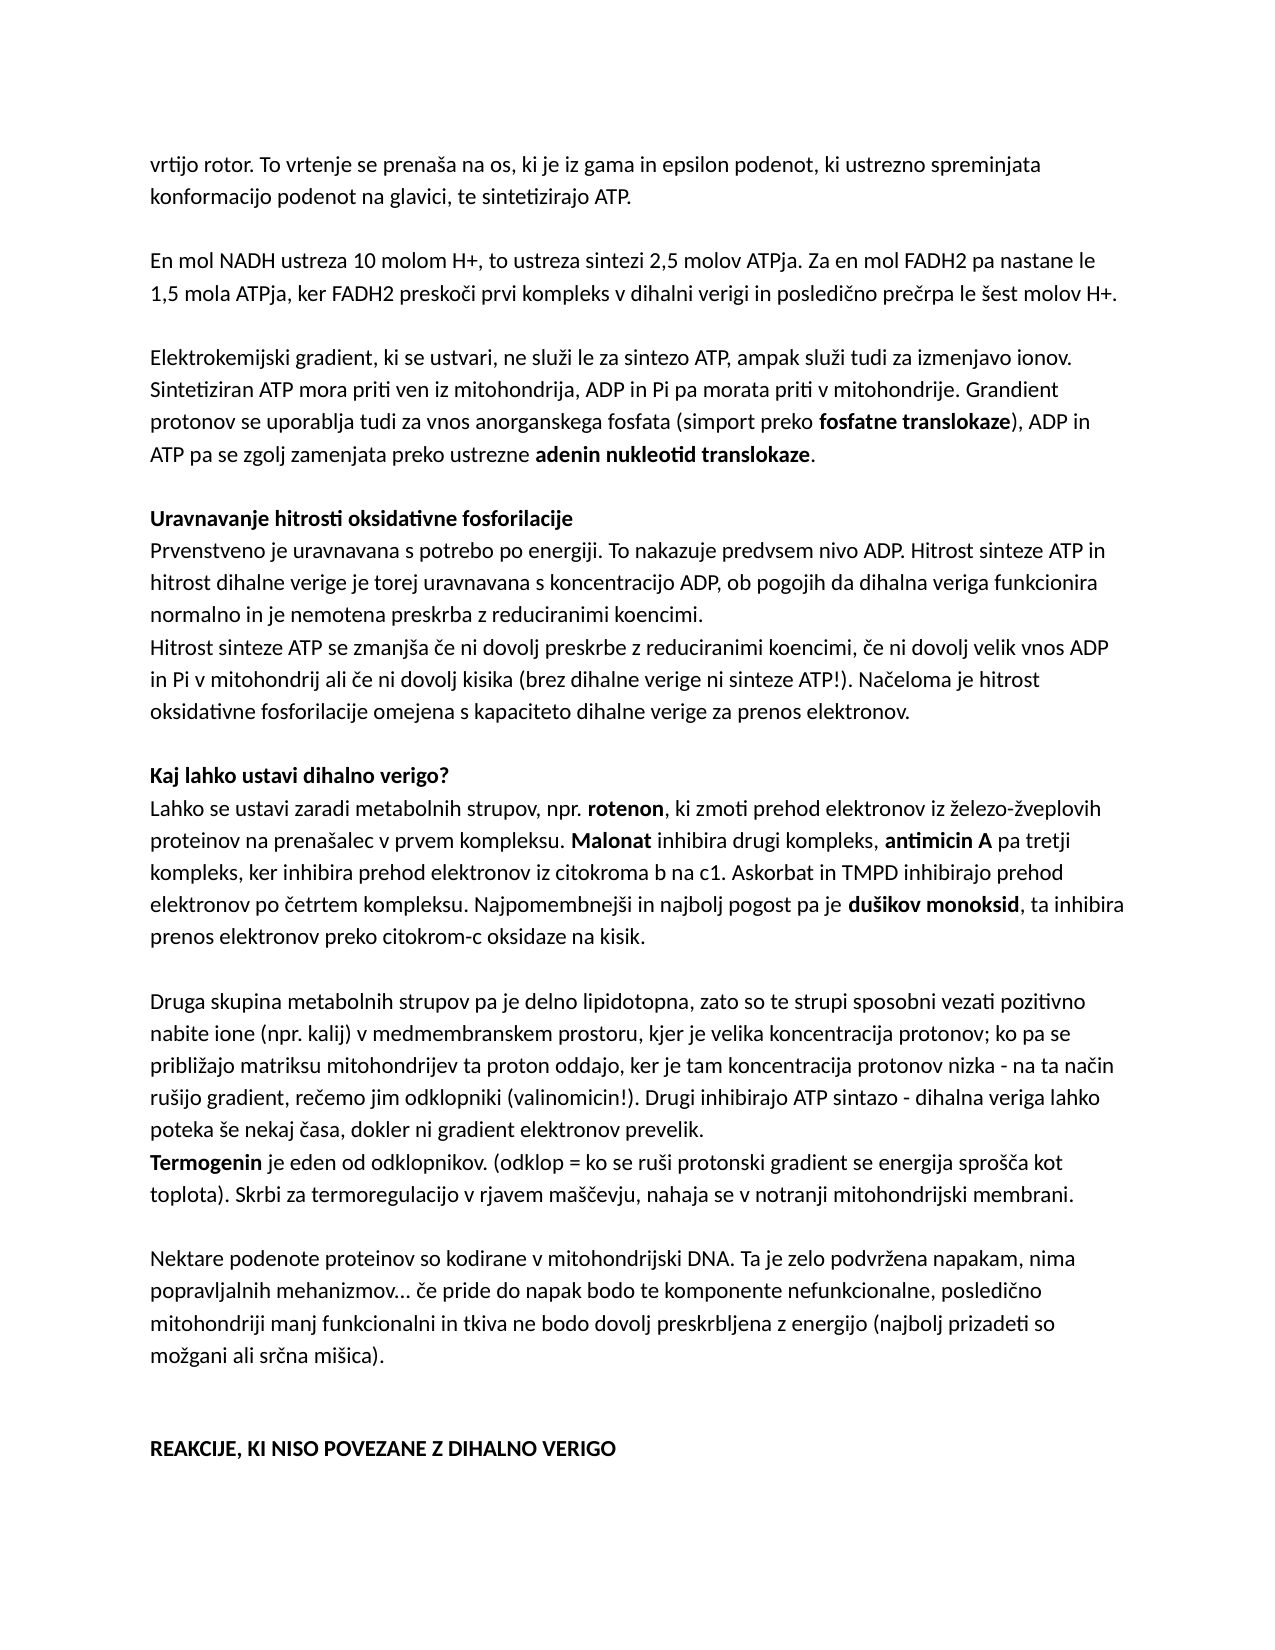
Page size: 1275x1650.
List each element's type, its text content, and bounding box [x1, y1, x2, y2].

text Hitrost sinteze ATP se zmanjša če ni dovolj preskrbe z reduciranimi koencimi, če ni dovolj velik vnos ADP in Pi v mitohondrij ali če ni dovolj kisika (brez dihalne verige ni sinteze ATP!). Načeloma je hitrost oksidativne fosforilacije omejena s kapaciteto dihalne verige za prenos elektronov. [150, 633, 1125, 725]
text En mol NADH ustreza 10 molom H+, to ustreza sintezi 2,5 molov ATPja. Za en mol FADH2 pa nastane le 1,5 mola ATPja, ker FADH2 preskoči prvi kompleks v dihalni verigi in posledično prečrpa le šest molov H+. [150, 247, 1125, 307]
text REAKCIJE, KI NISO POVEZANE Z DIHALNO VERIGO [150, 1434, 1125, 1462]
text Nektare podenote proteinov so kodirane v mitohondrijski DNA. Ta je zelo podvržena napakam, nima popravljalnih mehanizmov... če pride do napak bodo te komponente nefunkcionalne, posledično mitohondriji manj funkcionalni in tkiva ne bodo dovolj preskrbljena z energijo (najbolj prizadeti so možgani ali srčna mišica). [150, 1244, 1125, 1369]
text Uravnavanje hitrosti oksidativne fosforilacije [150, 504, 1125, 532]
text Prvenstveno je uravnavana s potrebo po energiji. To nakazuje predvsem nivo ADP. Hitrost sinteze ATP in hitrost dihalne verige je torej uravnavana s koncentracijo ADP, ob pogojih da dihalna veriga funkcionira normalno in je nemotena preskrba z reduciranimi koencimi. [150, 536, 1125, 629]
text Elektrokemijski gradient, ki se ustvari, ne služi le za sintezo ATP, ampak služi tudi za izmenjavo ionov. Sintetiziran ATP mora priti ven iz mitohondrija, ADP in Pi pa morata priti v mitohondrije. Grandient protonov se uporablja tudi za vnos anorganskega fosfata (simport preko fosfatne translokaze), ADP in ATP pa se zgolj zamenjata preko ustrezne adenin nukleotid translokaze. [150, 343, 1125, 468]
text Kaj lahko ustavi dihalno verigo? Lahko se ustavi zaradi metabolnih strupov, npr. rotenon, ki zmoti prehod elektronov iz železo-žveplovih proteinov na prenašalec v prvem kompleksu. Malonat inhibira drugi kompleks, antimicin A pa tretji kompleks, ker inhibira prehod elektronov iz citokroma b na c1. Askorbat in TMPD inhibirajo prehod elektronov po četrtem kompleksu. Najpomembnejši in najbolj pogost pa je dušikov monoksid, ta inhibira prenos elektronov preko citokrom-c oksidaze na kisik. [150, 762, 1125, 951]
text Druga skupina metabolnih strupov pa je delno lipidotopna, zato so te strupi sposobni vezati pozitivno nabite ione (npr. kalij) v medmembranskem prostoru, kjer je velika koncentracija protonov; ko pa se približajo matriksu mitohondrijev ta proton oddajo, ker je tam koncentracija protonov nizka - na ta način rušijo gradient, rečemo jim odklopniki (valinomicin!). Drugi inhibirajo ATP sintazo - dihalna veriga lahko poteka še nekaj časa, dokler ni gradient elektronov prevelik. [150, 987, 1125, 1144]
text vrtijo rotor. To vrtenje se prenaša na os, ki je iz gama in epsilon podenot, ki ustrezno spreminjata konformacijo podenot na glavici, te sintetizirajo ATP. [150, 150, 1125, 210]
text Termogenin je eden od odklopnikov. (odklop = ko se ruši protonski gradient se energija sprošča kot toplota). Skrbi za termoregulacijo v rjavem maščevju, nahaja se v notranji mitohondrijski membrani. [150, 1148, 1125, 1208]
